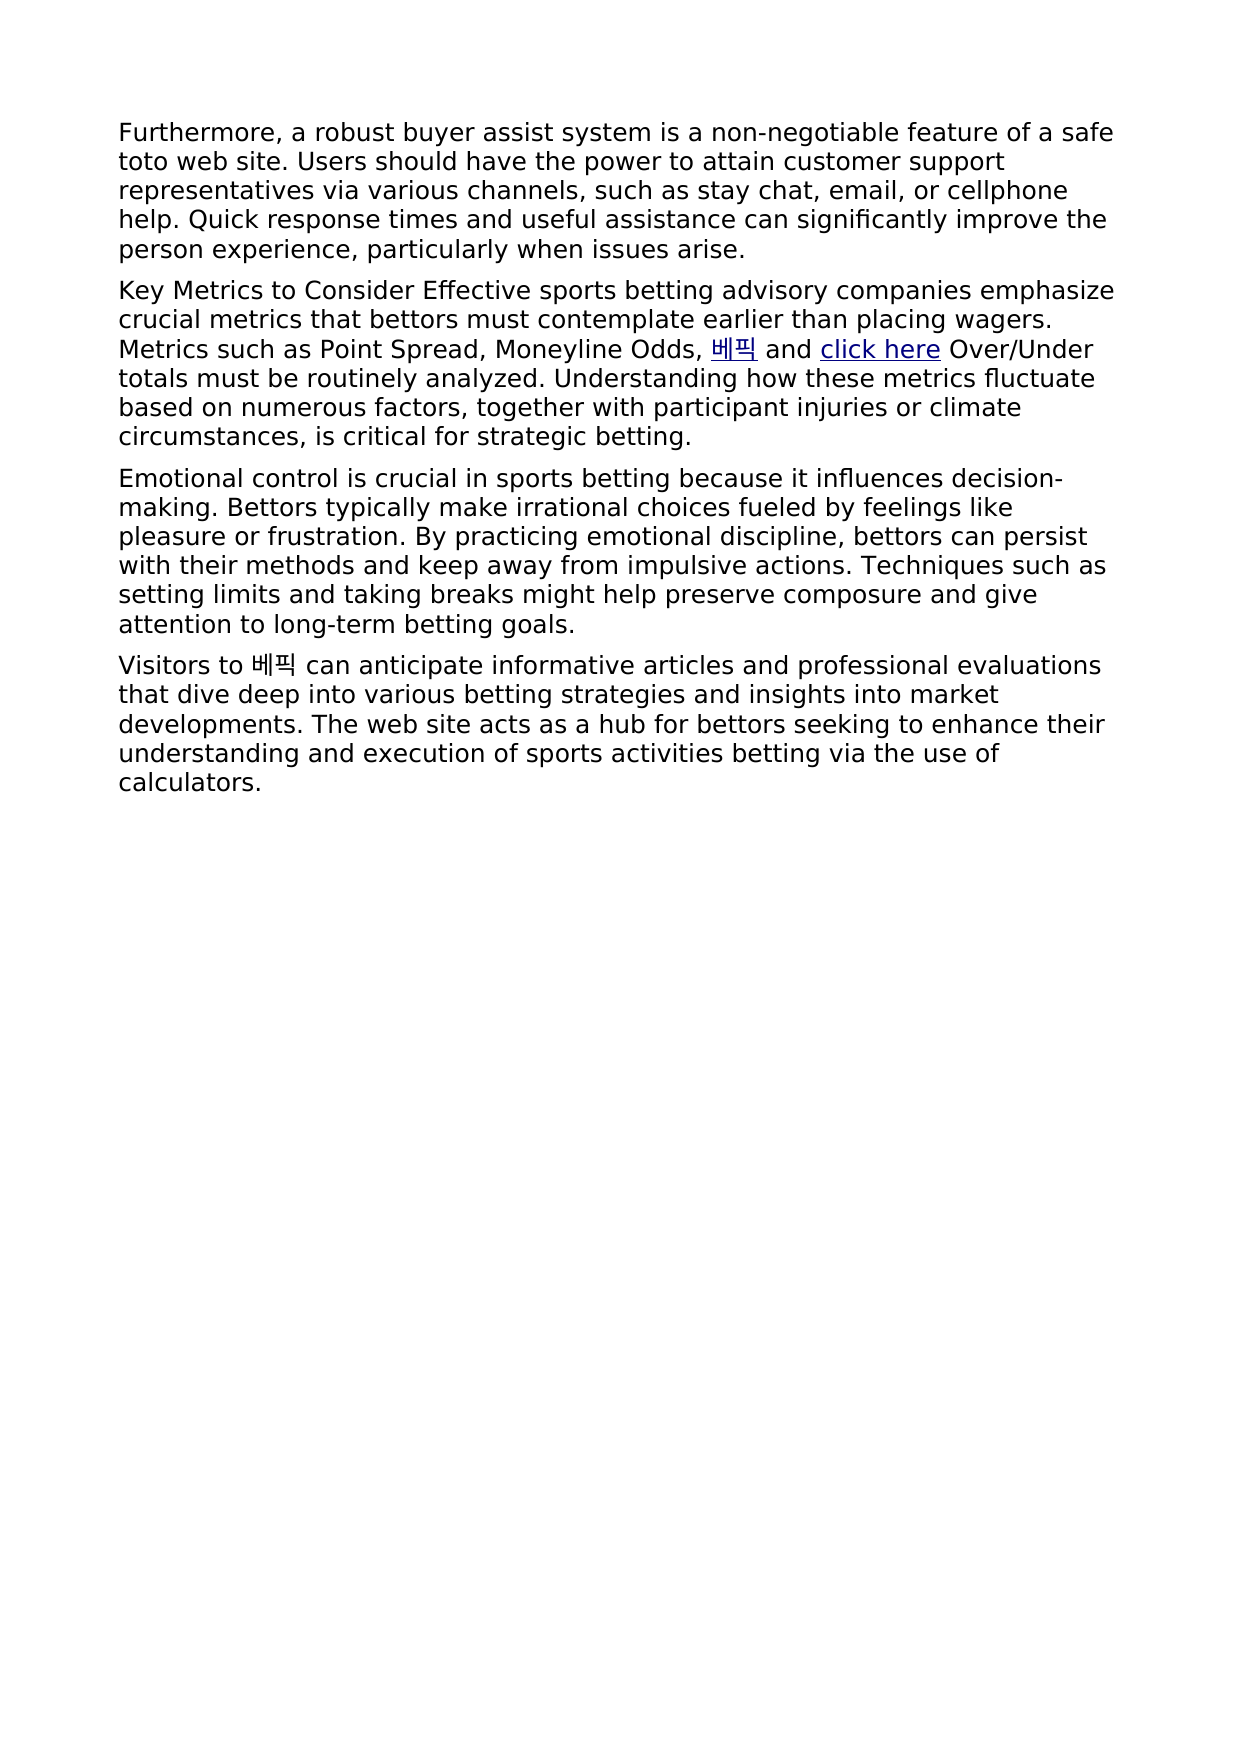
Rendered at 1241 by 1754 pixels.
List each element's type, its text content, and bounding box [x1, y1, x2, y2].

text Furthermore, a robust buyer assist system is a non-negotiable feature of a safe toto web site. Users should have the power to attain customer support representatives via various channels, such as stay chat, email, or cellphone help. Quick response times and useful assistance can significantly improve the person experience, particularly when issues arise. [118, 118, 1122, 264]
text Emotional control is crucial in sports betting because it influences decision-making. Bettors typically make irrational choices fueled by feelings like pleasure or frustration. By practicing emotional discipline, bettors can persist with their methods and keep away from impulsive actions. Techniques such as setting limits and taking breaks might help preserve composure and give attention to long-term betting goals. [118, 464, 1122, 639]
text Visitors to 베픽 can anticipate informative articles and professional evaluations that dive deep into various betting strategies and insights into market developments. The web site acts as a hub for bettors seeking to enhance their understanding and execution of sports activities betting via the use of calculators. [118, 651, 1122, 797]
text Key Metrics to Consider Effective sports betting advisory companies emphasize crucial metrics that bettors must contemplate earlier than placing wagers. Metrics such as Point Spread, Moneyline Odds, 베픽 and click here Over/Under totals must be routinely analyzed. Understanding how these metrics fluctuate based on numerous factors, together with participant injuries or climate circumstances, is critical for strategic betting. [118, 276, 1122, 451]
